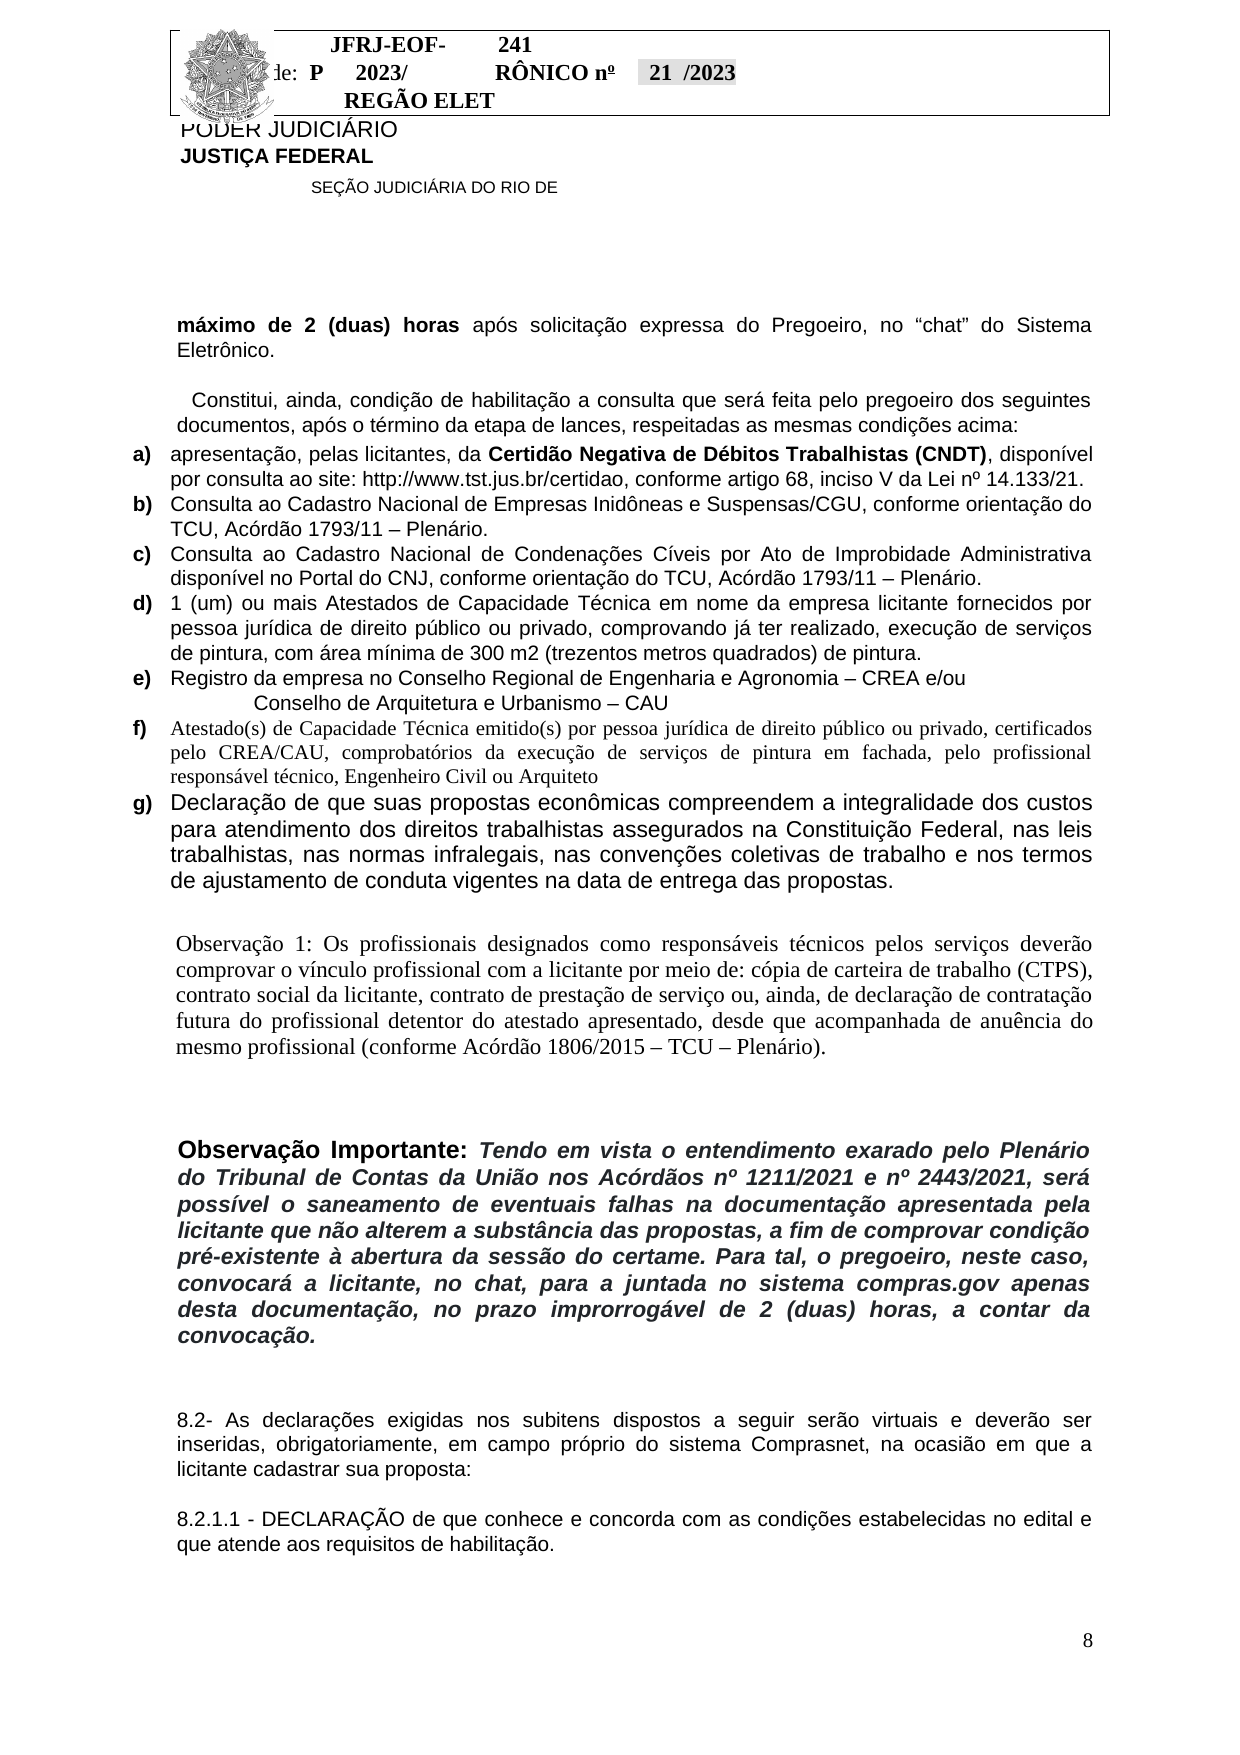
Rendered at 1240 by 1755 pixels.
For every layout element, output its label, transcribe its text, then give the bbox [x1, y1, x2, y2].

text máximo de 2 (duas) horas após solicitação expressa do Pregoeiro, no “chat” do Sistema Eletrônico. [177, 313, 1093, 361]
list Registro da empresa no Conselho Regional de Engenharia e Agronomia – CREA e/ou [133, 666, 1093, 689]
list Consulta ao Cadastro Nacional de Condenações Cíveis por Ato de Improbidade Administrativa disponível no Portal do CNJ, conforme orientação do TCU, Acórdão 1793/11 – Plenário. [133, 542, 1093, 590]
list 1 (um) ou mais Atestados de Capacidade Técnica em nome da empresa licitante fornecidos por pessoa jurídica de direito público ou privado, comprovando já ter realizado, execução de serviços de pintura, com área mínima de 300 m2 (trezentos metros quadrados) de pintura. [133, 591, 1093, 664]
list Atestado(s) de Capacidade Técnica emitido(s) por pessoa jurídica de direito público ou privado, certificados pelo CREA/CAU, comprobatórios da execução de serviços de pintura em fachada, pelo profissional responsável técnico, Engenheiro Civil ou Arquiteto [133, 716, 1093, 788]
text Observação Importante: Tendo em vista o entendimento exarado pelo Plenário do Tribunal de Contas da União nos Acórdãos nº 1211/2021 e nº 2443/2021, será possível o saneamento de eventuais falhas na documentação apresentada pela licitante que não alterem a substância das propostas, a fim de comprovar condição pré-existente à abertura da sessão do certame. Para tal, o pregoeiro, neste caso, convocará a licitante, no chat, para a juntada no sistema compras.gov apenas desta documentação, no prazo improrrogável de 2 (duas) horas, a contar da convocação. [177, 1136, 1093, 1349]
list Declaração de que suas propostas econômicas compreendem a integralidade dos custos para atendimento dos direitos trabalhistas assegurados na Constituição Federal, nas leis trabalhistas, nas normas infralegais, nas convenções coletivas de trabalho e nos termos de ajustamento de conduta vigentes na data de entrega das propostas. [133, 790, 1093, 893]
list apresentação, pelas licitantes, da Certidão Negativa de Débitos Trabalhistas (CNDT), disponível por consulta ao site: http://www.tst.jus.br/certidao, conforme artigo 68, inciso V da Lei nº 14.133/21. [133, 442, 1093, 491]
text 8.2- As declarações exigidas nos subitens dispostos a seguir serão virtuais e deverão ser inseridas, obrigatoriamente, em campo próprio do sistema Comprasnet, na ocasião em que a licitante cadastrar sua proposta: [177, 1408, 1093, 1481]
text Conselho de Arquitetura e Urbanismo – CAU [253, 691, 1093, 714]
text 8.2.1.1 - DECLARAÇÃO de que conhece e concorda com as condições estabelecidas no edital e que atende aos requisitos de habilitação. [177, 1507, 1093, 1556]
text Constitui, ainda, condição de habilitação a consulta que será feita pelo pregoeiro dos seguintes documentos, após o término da etapa de lances, respeitadas as mesmas condições acima: [177, 388, 1093, 436]
list Consulta ao Cadastro Nacional de Empresas Inidôneas e Suspensas/CGU, conforme orientação do TCU, Acórdão 1793/11 – Plenário. [133, 492, 1093, 540]
text Observação 1: Os profissionais designados como responsáveis técnicos pelos serviços deverão comprovar o vínculo profissional com a licitante por meio de: cópia de carteira de trabalho (CTPS), contrato social da licitante, contrato de prestação de serviço ou, ainda, de declaração de contratação futura do profissional detentor do atestado apresentado, desde que acompanhada de anuência do mesmo profissional (conforme Acórdão 1806/2015 – TCU – Plenário). [176, 931, 1094, 1059]
